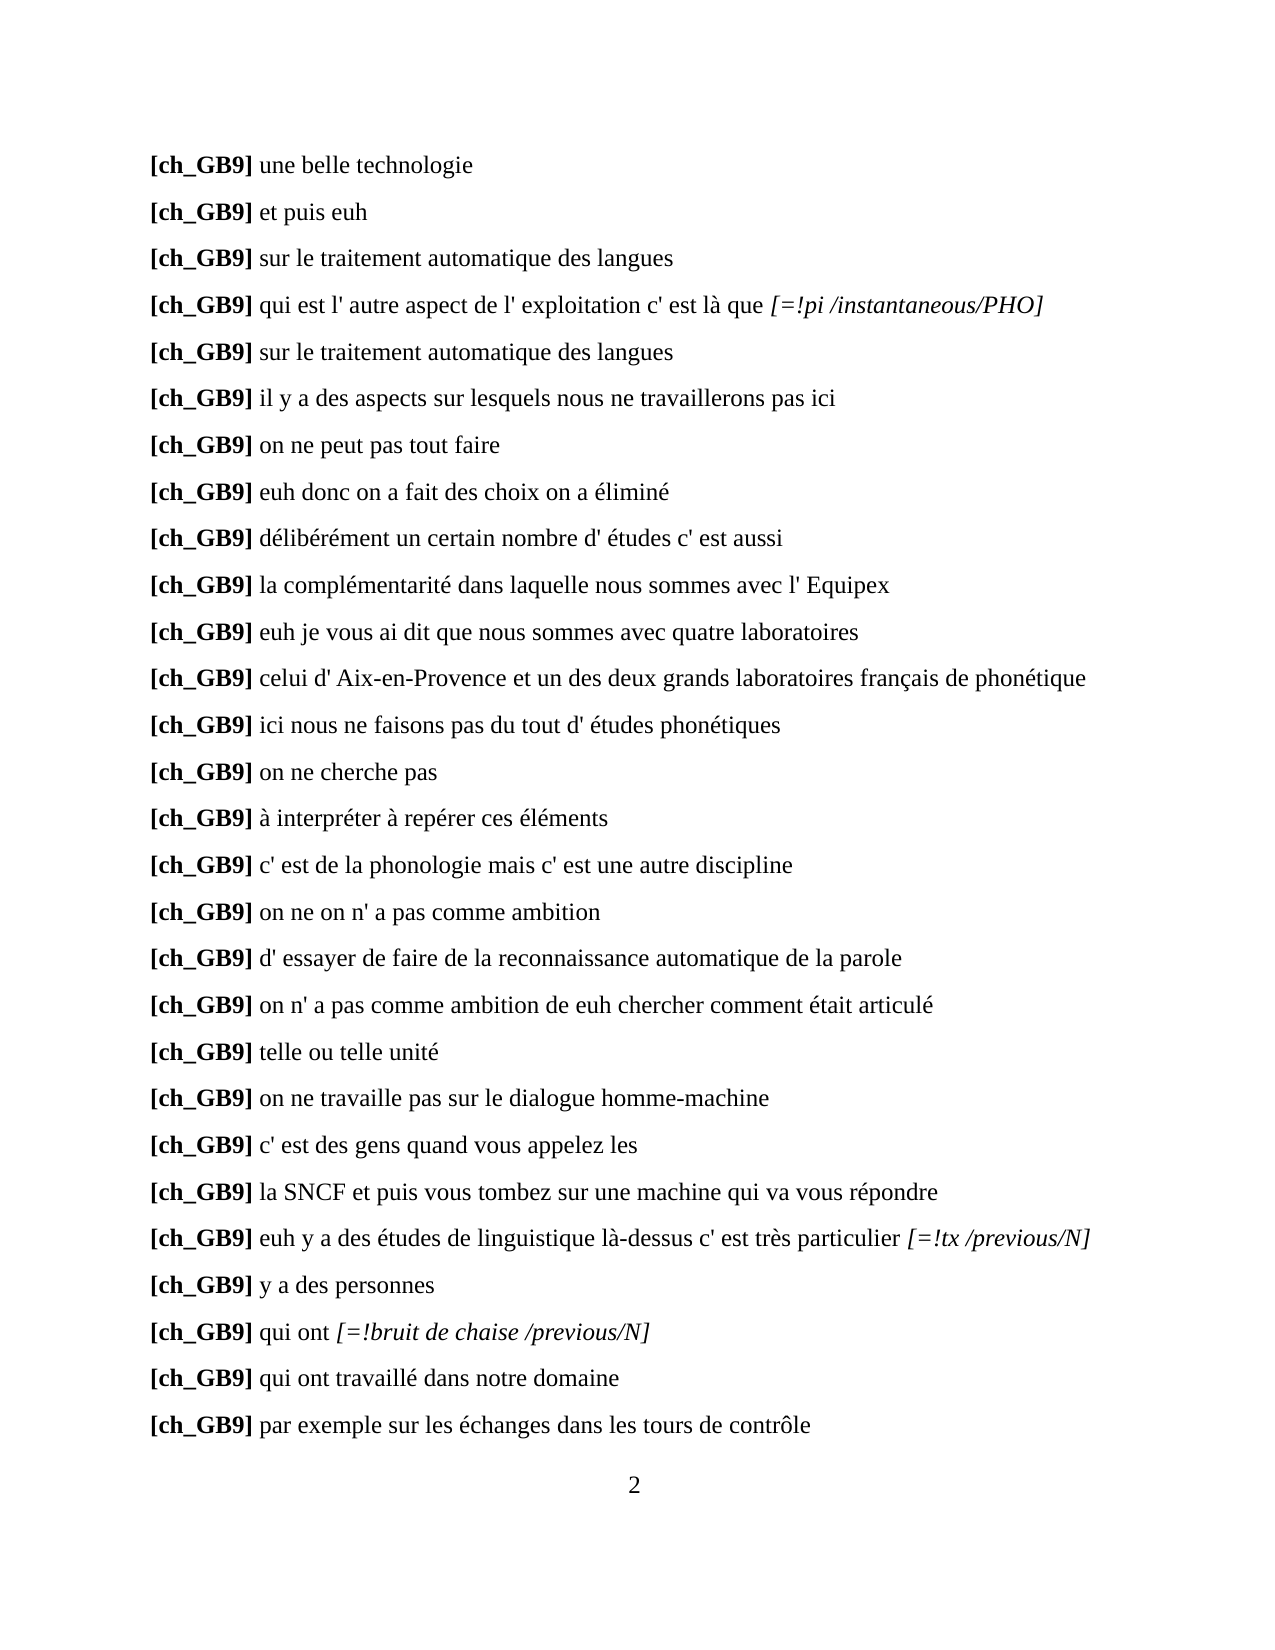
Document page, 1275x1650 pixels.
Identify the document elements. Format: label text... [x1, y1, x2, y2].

text [ch_GB9] on ne travaille pas sur le dialogue homme-machine [150, 1083, 1125, 1112]
text [ch_GB9] ici nous ne faisons pas du tout d' études phonétiques [150, 710, 1125, 739]
text [ch_GB9] on ne on n' a pas comme ambition [150, 897, 1125, 925]
text [ch_GB9] euh y a des études de linguistique là-dessus c' est très particulier [=!tx /previous/N] [150, 1223, 1125, 1252]
text [ch_GB9] il y a des aspects sur lesquels nous ne travaillerons pas ici [150, 383, 1125, 412]
text [ch_GB9] on ne peut pas tout faire [150, 430, 1125, 459]
text [ch_GB9] on ne cherche pas [150, 757, 1125, 785]
text [ch_GB9] qui ont travaillé dans notre domaine [150, 1363, 1125, 1392]
text [ch_GB9] c' est des gens quand vous appelez les [150, 1130, 1125, 1159]
text [ch_GB9] à interpréter à repérer ces éléments [150, 803, 1125, 832]
text [ch_GB9] délibérément un certain nombre d' études c' est aussi [150, 523, 1125, 552]
text [ch_GB9] la complémentarité dans laquelle nous sommes avec l' Equipex [150, 570, 1125, 599]
text [ch_GB9] c' est de la phonologie mais c' est une autre discipline [150, 850, 1125, 879]
text [ch_GB9] telle ou telle unité [150, 1037, 1125, 1065]
text [ch_GB9] sur le traitement automatique des langues [150, 243, 1125, 272]
text [ch_GB9] une belle technologie [150, 150, 1125, 179]
text [ch_GB9] qui est l' autre aspect de l' exploitation c' est là que [=!pi /instantaneous/PHO] [150, 290, 1125, 319]
text [ch_GB9] sur le traitement automatique des langues [150, 337, 1125, 365]
text [ch_GB9] y a des personnes [150, 1270, 1125, 1299]
text [ch_GB9] celui d' Aix-en-Provence et un des deux grands laboratoires français de phonétique [150, 663, 1125, 692]
text [ch_GB9] on n' a pas comme ambition de euh chercher comment était articulé [150, 990, 1125, 1019]
text [ch_GB9] euh donc on a fait des choix on a éliminé [150, 477, 1125, 505]
text [ch_GB9] la SNCF et puis vous tombez sur une machine qui va vous répondre [150, 1177, 1125, 1205]
text [ch_GB9] et puis euh [150, 197, 1125, 225]
text [ch_GB9] d' essayer de faire de la reconnaissance automatique de la parole [150, 943, 1125, 972]
text [ch_GB9] par exemple sur les échanges dans les tours de contrôle [150, 1410, 1125, 1439]
text [ch_GB9] euh je vous ai dit que nous sommes avec quatre laboratoires [150, 617, 1125, 645]
text [ch_GB9] qui ont [=!bruit de chaise /previous/N] [150, 1317, 1125, 1345]
